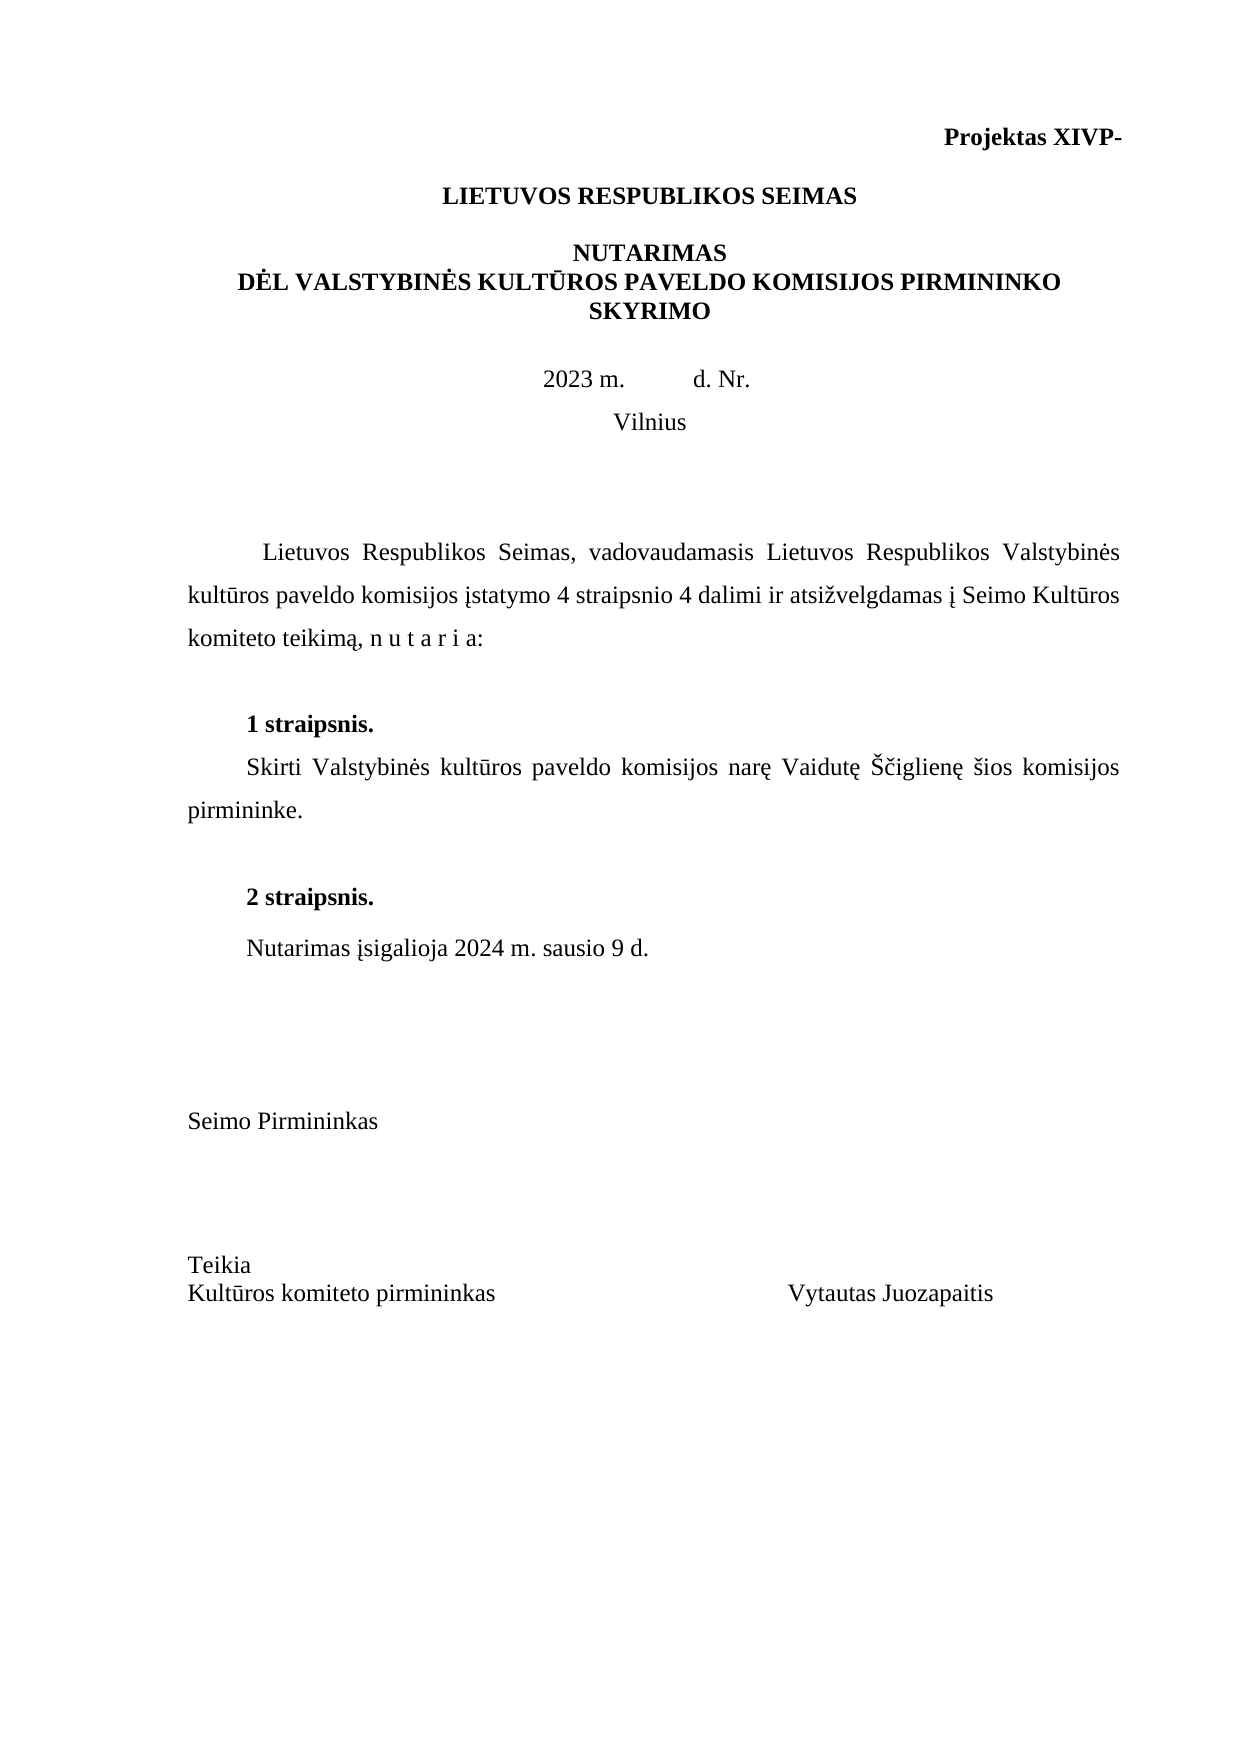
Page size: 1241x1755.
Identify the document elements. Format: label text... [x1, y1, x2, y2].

text Teikia [187, 1250, 1120, 1278]
text LIETUVOS RESPUBLIKOS SEIMAS [177, 181, 1122, 210]
text Kultūros komiteto pirmininkas Vytautas Juozapaitis [187, 1278, 1120, 1307]
text Nutarimas įsigalioja 2024 m. sausio 9 d. [187, 925, 1120, 962]
text Skirti Valstybinės kultūros paveldo komisijos narę Vaidutę Ščiglienę šios komisijos pirmininke. [187, 752, 1120, 824]
text Projektas XIVP- [177, 118, 1122, 152]
text 2 straipsnis. [187, 882, 1120, 910]
text Vilnius [177, 407, 1122, 436]
text Seimo Pirmininkas [187, 1106, 1120, 1135]
text DĖL VALSTYBINĖS KULTŪROS PAVELDO KOMISIJOS PIRMININKO SKYRIMO [177, 267, 1122, 325]
text 2023 m. d. Nr. [177, 364, 1122, 393]
text NUTARIMAS [177, 238, 1122, 267]
text Lietuvos Respublikos Seimas, vadovaudamasis Lietuvos Respublikos Valstybinės kultūros paveldo komisijos įstatymo 4 straipsnio 4 dalimi ir atsižvelgdamas į Seimo Kultūros komiteto teikimą, nutaria: [187, 537, 1120, 652]
text 1 straipsnis. [187, 709, 1120, 738]
